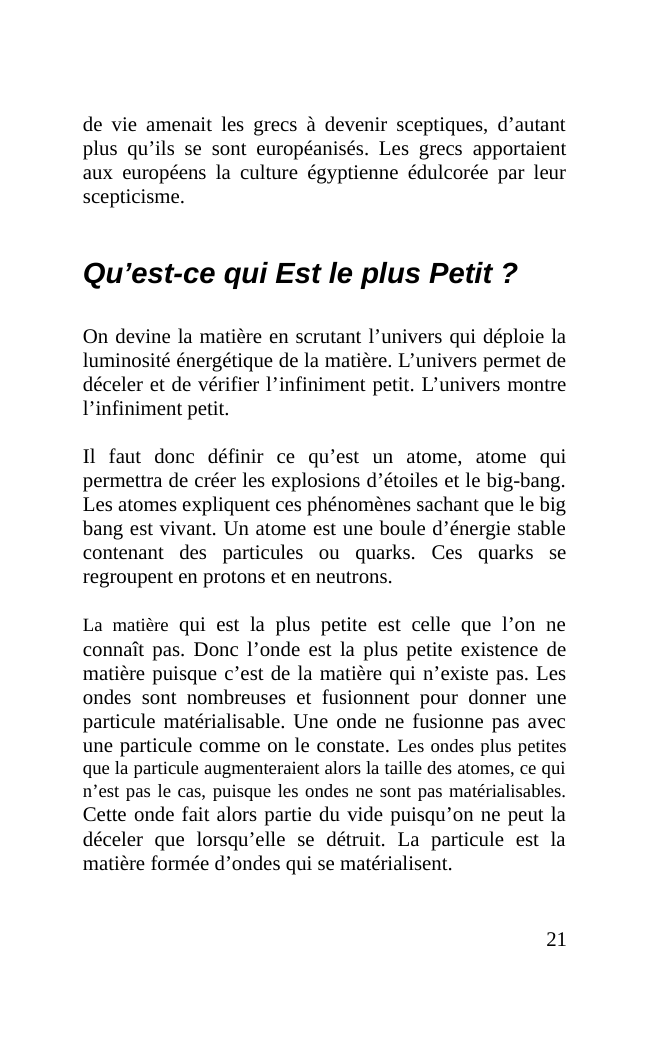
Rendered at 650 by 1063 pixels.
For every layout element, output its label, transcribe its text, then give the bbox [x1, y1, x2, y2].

text de vie amenait les grecs à devenir sceptiques, d’autant plus qu’ils se sont européanisés. Les grecs apportaient aux européens la culture égyptienne édulcorée par leur scepticisme. [83, 112, 567, 208]
text On devine la matière en scrutant l’univers qui déploie la luminosité énergétique de la matière. L’univers permet de déceler et de vérifier l’infiniment petit. L’univers montre l’infiniment petit. [83, 324, 567, 420]
subtitle Qu’est-ce qui Est le plus Petit ? [83, 257, 567, 290]
text Il faut donc définir ce qu’est un atome, atome qui permettra de créer les explosions d’étoiles et le big-bang. Les atomes expliquent ces phénomènes sachant que le big bang est vivant. Un atome est une boule d’énergie stable contenant des particules ou quarks. Ces quarks se regroupent en protons et en neutrons. [83, 444, 567, 588]
text La matière qui est la plus petite est celle que l’on ne connaît pas. Donc l’onde est la plus petite existence de matière puisque c’est de la matière qui n’existe pas. Les ondes sont nombreuses et fusionnent pour donner une particule matérialisable. Une onde ne fusionne pas avec une particule comme on le constate. Les ondes plus petites que la particule augmenteraient alors la taille des atomes, ce qui n’est pas le cas, puisque les ondes ne sont pas matérialisables. Cette onde fait alors partie du vide puisqu’on ne peut la déceler que lorsqu’elle se détruit. La particule est la matière formée d’ondes qui se matérialisent. [83, 612, 567, 874]
